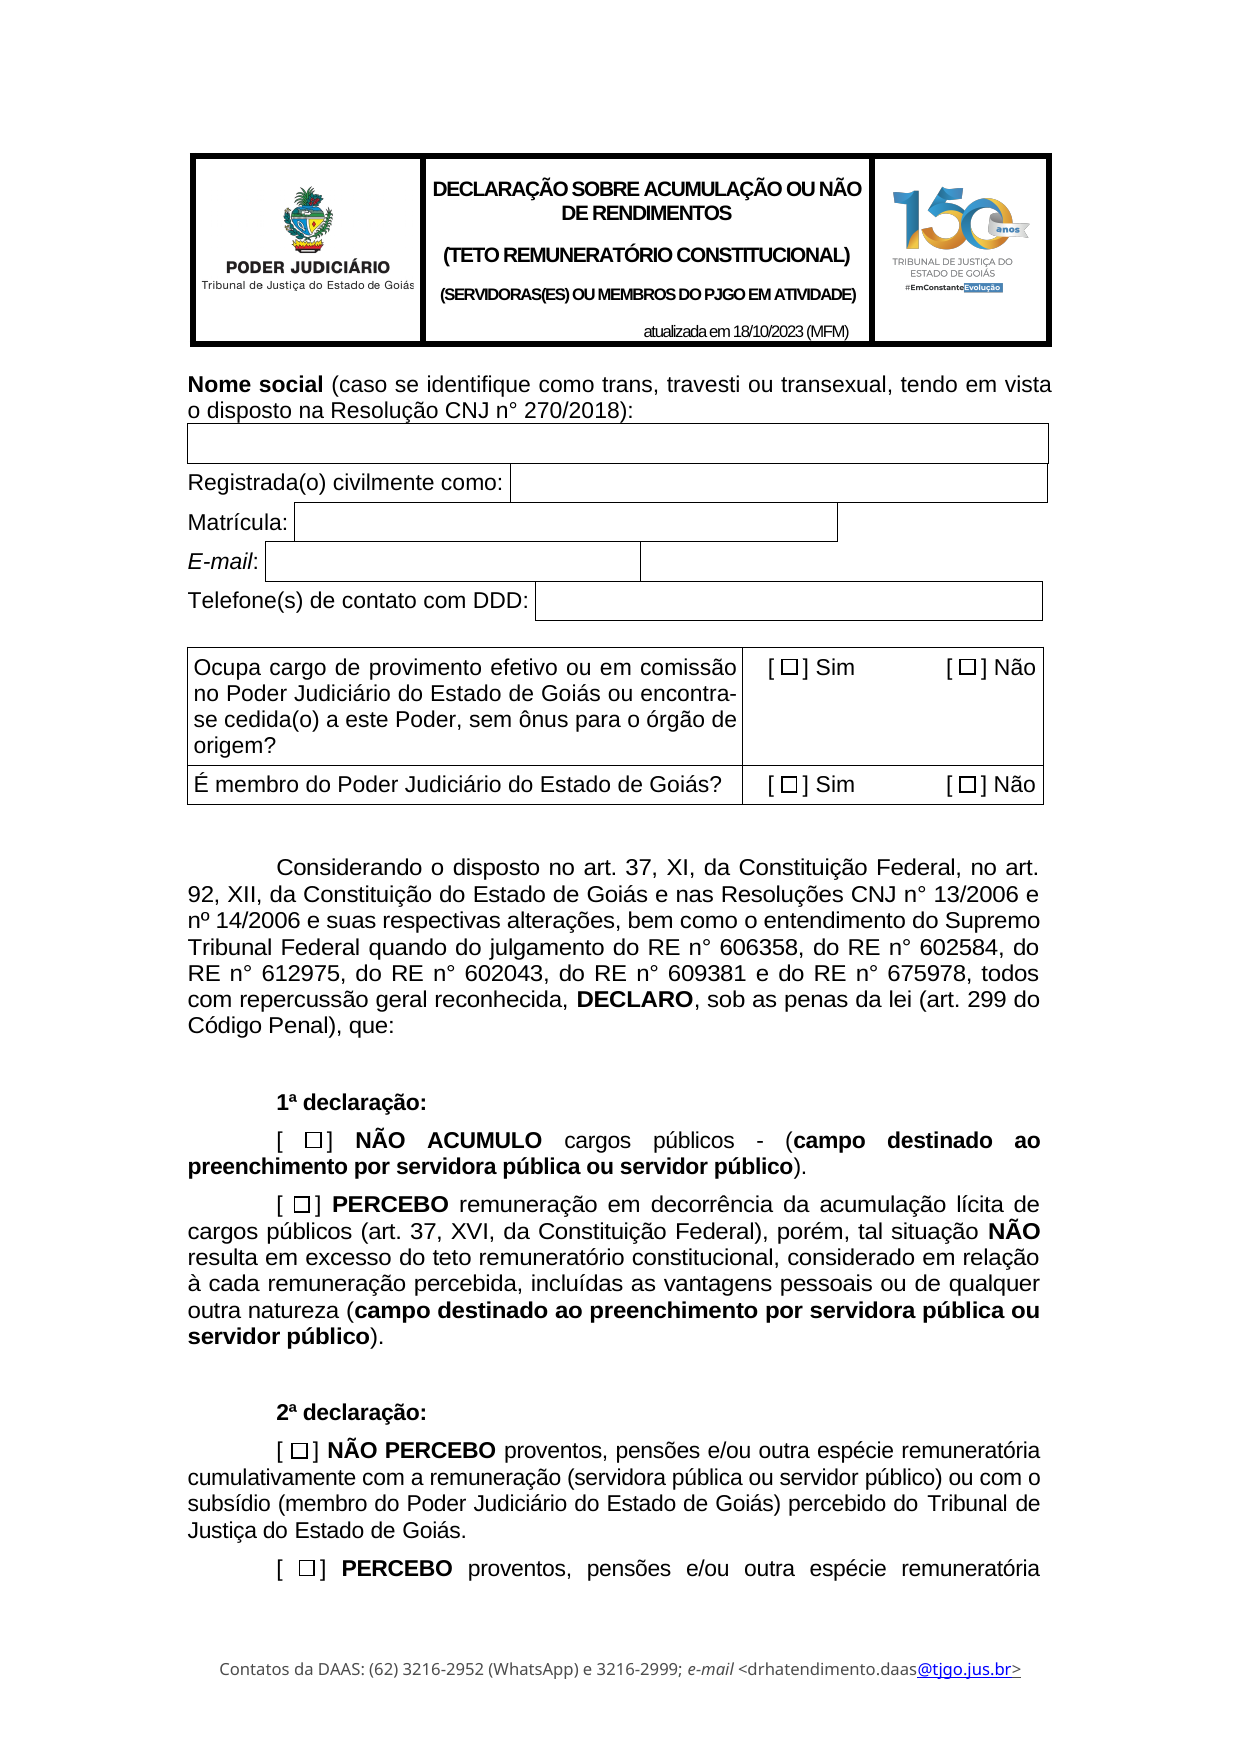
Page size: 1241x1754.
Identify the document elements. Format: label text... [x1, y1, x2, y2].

text [ ] PERCEBO proventos, pensões e/ou outra espécie remuneratória [187, 1555, 1041, 1581]
table_cell [ ] Sim [ ] Não [743, 766, 1043, 803]
text [ ] NÃO ACUMULO cargos públicos - (campo destinado ao preenchimento por servidora pública ou servidor público). [187, 1127, 1041, 1179]
table_header [196, 159, 420, 341]
table_header DECLARAÇÃO SOBRE ACUMULAÇÃO OU NÃO DE RENDIMENTOS (TETO REMUNERATÓRIO CONSTITUCIONAL) (SERVIDORAS(ES) OU MEMBROS DO PJGO EM ATIVIDADE) atualizada em 18/10/2023 (MFM) [426, 159, 869, 341]
text 2ª declaração: [187, 1399, 1041, 1426]
text [ ] PERCEBO remuneração em decorrência da acumulação lícita de cargos públicos (art. 37, XVI, da Constituição Federal), porém, tal situação NÃO resulta em excesso do teto remuneratório constitucional, considerado em relação à cada remuneração percebida, incluídas as vantagens pessoais ou de qualquer outra natureza (campo destinado ao preenchimento por servidora pública ou servidor público). [187, 1191, 1041, 1349]
picture [886, 180, 1032, 297]
text Registrada(o) civilmente como: [187, 464, 510, 502]
table_cell É membro do Poder Judiciário do Estado de Goiás? [188, 766, 742, 803]
text Considerando o disposto no art. 37, XI, da Constituição Federal, no art. 92, XII, da Constituição do Estado de Goiás e nas Resoluções CNJ n° 13/2006 e nº 14/2006 e suas respectivas alterações, bem como o entendimento do Supremo Tribunal Federal quando do julgamento do RE n° 606358, do RE n° 602584, do RE n° 612975, do RE n° 602043, do RE n° 609381 e do RE n° 675978, todos com repercussão geral reconhecida, DECLARO, sob as penas da lei (art. 299 do Código Penal), que: [187, 854, 1041, 1039]
picture [201, 186, 414, 291]
table_header [875, 159, 1046, 341]
table_header [ ] Sim [ ] Não [743, 648, 1043, 764]
text 1ª declaração: [187, 1089, 1041, 1115]
text E-mail: [187, 542, 265, 581]
text [838, 502, 1053, 542]
text [641, 542, 1053, 581]
text Nome social (caso se identifique como trans, travesti ou transexual, tendo em vista o disposto na Resolução CNJ n° 270/2018): [187, 371, 1053, 423]
text Matrícula: [187, 502, 294, 542]
table_header Ocupa cargo de provimento efetivo ou em comissão no Poder Judiciário do Estado de Goiás ou encontra-se cedida(o) a este Poder, sem ônus para o órgão de origem? [188, 648, 742, 764]
text [ ] NÃO PERCEBO proventos, pensões e/ou outra espécie remuneratória cumulativamente com a remuneração (servidora pública ou servidor público) ou com o subsídio (membro do Poder Judiciário do Estado de Goiás) percebido do Tribunal de Justiça do Estado de Goiás. [187, 1437, 1041, 1543]
text Telefone(s) de contato com DDD: [187, 581, 535, 620]
